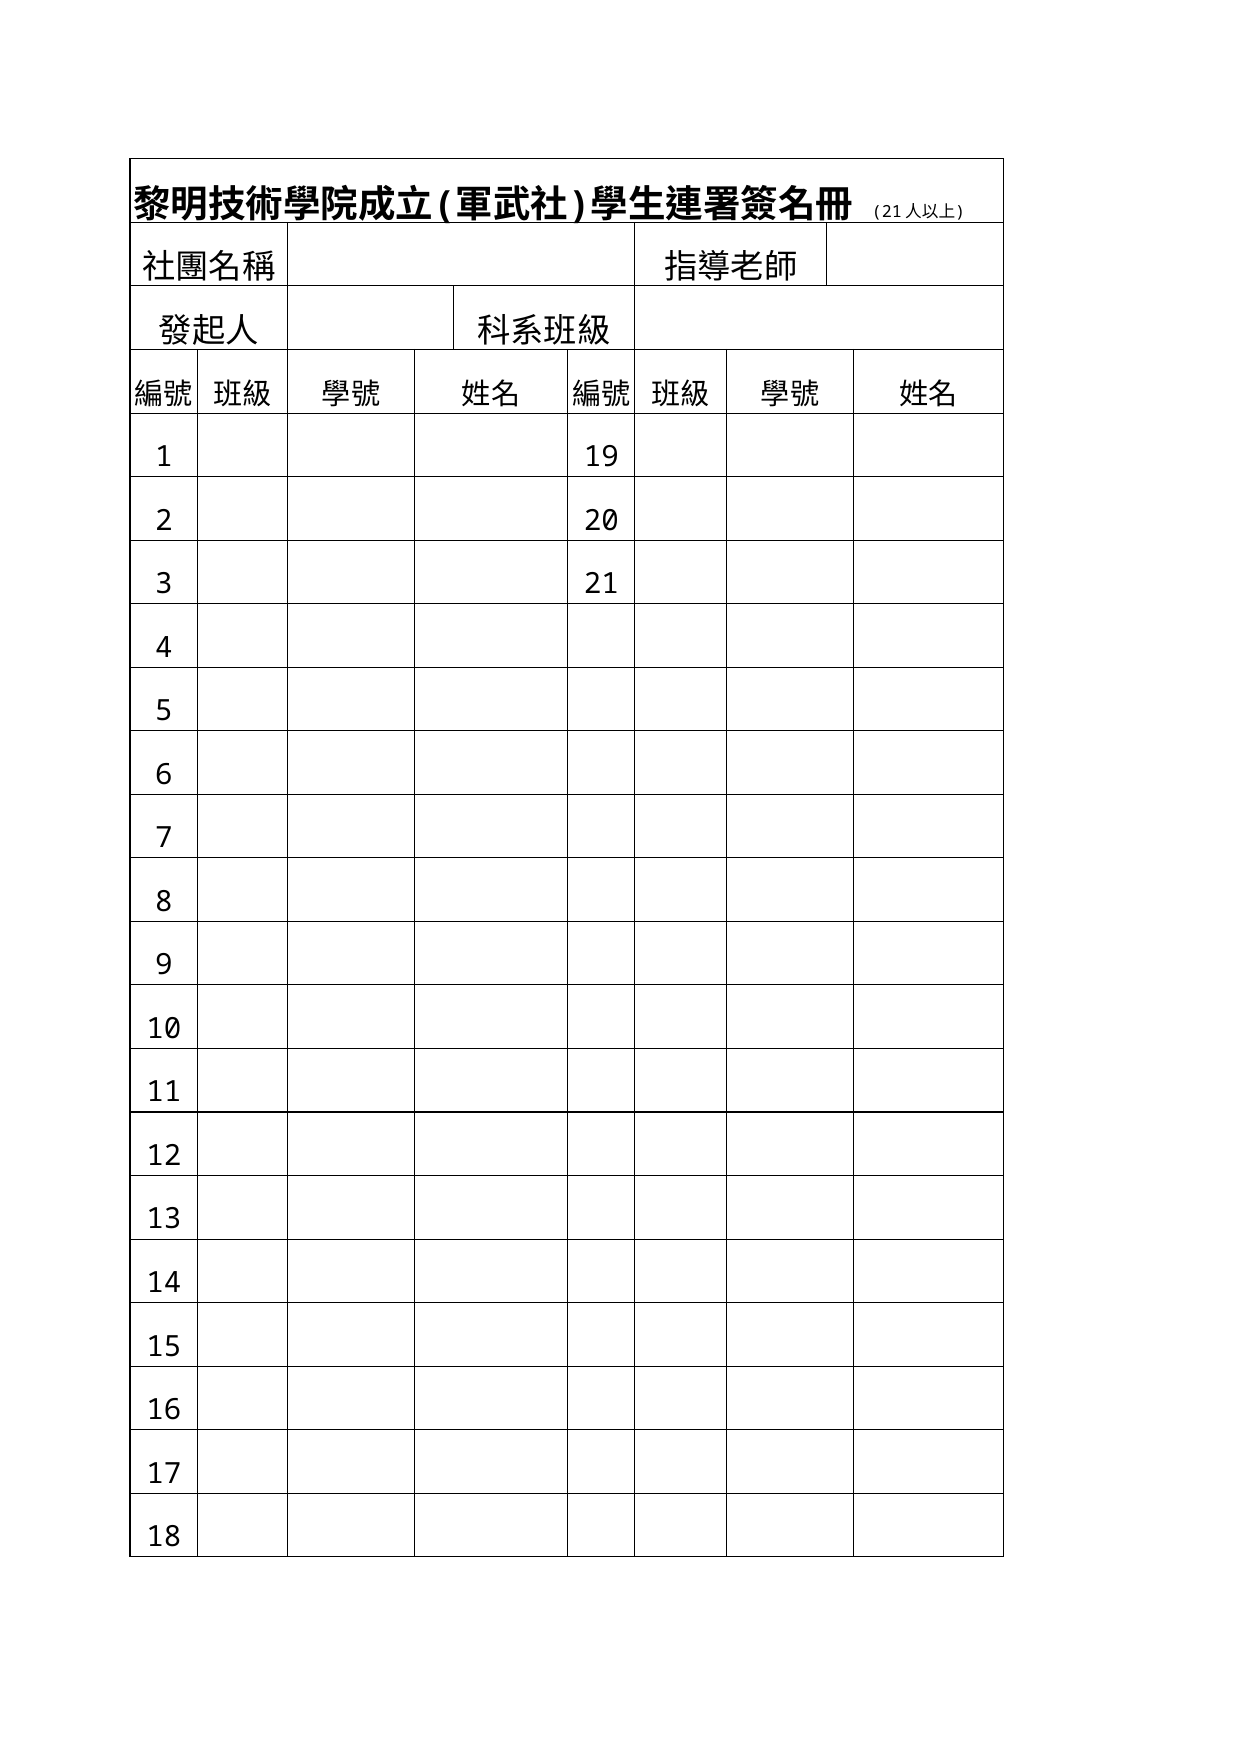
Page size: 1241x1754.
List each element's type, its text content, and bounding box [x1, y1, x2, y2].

table_cell [854, 858, 1003, 921]
table_cell [198, 668, 287, 730]
table_cell [415, 604, 567, 667]
table_cell [415, 1049, 567, 1111]
table_cell [635, 286, 1003, 349]
table_cell [727, 858, 853, 921]
table_cell [198, 1049, 287, 1111]
table_cell [568, 1494, 634, 1556]
table_cell [568, 604, 634, 667]
table_cell 19 [568, 414, 634, 476]
table_cell [727, 1176, 853, 1238]
table_cell [288, 541, 414, 603]
table_cell [635, 858, 726, 921]
table_cell 9 [131, 922, 197, 984]
table_cell [568, 1176, 634, 1238]
table_cell [635, 668, 726, 730]
table_cell [827, 223, 1003, 285]
table_cell [635, 1430, 726, 1493]
table_cell [288, 286, 453, 349]
table_cell [415, 1430, 567, 1493]
table_cell 21 [568, 541, 634, 603]
table_cell [568, 1113, 634, 1175]
table_cell [288, 477, 414, 539]
table_cell [854, 414, 1003, 476]
table_cell [288, 1176, 414, 1238]
table_cell 班級 [635, 350, 726, 412]
table_cell [727, 1240, 853, 1302]
table_cell [635, 985, 726, 1048]
table_cell 3 [131, 541, 197, 603]
table_cell [198, 604, 287, 667]
table_cell [854, 1176, 1003, 1238]
table_cell [635, 1113, 726, 1175]
table_cell [727, 1430, 853, 1493]
table_cell [288, 1367, 414, 1429]
table_cell [415, 1367, 567, 1429]
table_cell [415, 1113, 567, 1175]
table_cell [415, 922, 567, 984]
table_cell [198, 1113, 287, 1175]
table_cell [415, 731, 567, 794]
table_cell 8 [131, 858, 197, 921]
table_cell 1 [131, 414, 197, 476]
table_cell [568, 922, 634, 984]
table_cell [288, 1240, 414, 1302]
table_cell [288, 1430, 414, 1493]
table_cell [635, 922, 726, 984]
table_cell [854, 1494, 1003, 1556]
table_cell [198, 1367, 287, 1429]
table_cell [415, 477, 567, 539]
table_cell [635, 604, 726, 667]
table_cell [288, 1494, 414, 1556]
table_cell [198, 731, 287, 794]
table_cell [198, 1176, 287, 1238]
table_cell [198, 985, 287, 1048]
table_cell 16 [131, 1367, 197, 1429]
table_cell [288, 985, 414, 1048]
table_cell [415, 414, 567, 476]
table_cell 18 [131, 1494, 197, 1556]
table_cell 12 [131, 1113, 197, 1175]
table_cell [635, 795, 726, 857]
table_cell [727, 1494, 853, 1556]
table_cell [854, 1240, 1003, 1302]
table_cell [198, 1430, 287, 1493]
table_cell [568, 985, 634, 1048]
table_cell [568, 858, 634, 921]
table_cell [198, 858, 287, 921]
table_cell [288, 731, 414, 794]
table_cell 班級 [198, 350, 287, 412]
table_cell [635, 1049, 726, 1111]
table_cell [415, 1240, 567, 1302]
table_cell [288, 858, 414, 921]
table_cell [727, 731, 853, 794]
table_cell [415, 858, 567, 921]
table_cell 編號 [131, 350, 197, 412]
table_cell [854, 1303, 1003, 1366]
table_cell [288, 668, 414, 730]
table_cell [568, 731, 634, 794]
table_cell [288, 1049, 414, 1111]
table_cell 10 [131, 985, 197, 1048]
table_cell [568, 795, 634, 857]
table_cell [568, 1367, 634, 1429]
table_cell [415, 668, 567, 730]
table_cell [635, 1303, 726, 1366]
table_cell 科系班級 [454, 286, 634, 349]
table_cell 6 [131, 731, 197, 794]
table_cell [635, 477, 726, 539]
table_cell [854, 668, 1003, 730]
table_cell 11 [131, 1049, 197, 1111]
table_cell 15 [131, 1303, 197, 1366]
table_cell [288, 922, 414, 984]
table_cell [854, 1113, 1003, 1175]
table_cell [635, 731, 726, 794]
table_cell [198, 541, 287, 603]
table_cell [727, 1049, 853, 1111]
table_cell [727, 985, 853, 1048]
table_cell [415, 985, 567, 1048]
table_cell [288, 795, 414, 857]
table_cell 社團名稱 [131, 223, 287, 285]
table_cell 指導老師 [635, 223, 826, 285]
table_cell [635, 1240, 726, 1302]
table_cell 2 [131, 477, 197, 539]
table_cell [415, 1494, 567, 1556]
table_cell [415, 1176, 567, 1238]
table_cell 14 [131, 1240, 197, 1302]
table_cell 7 [131, 795, 197, 857]
table_cell [854, 795, 1003, 857]
table_cell 5 [131, 668, 197, 730]
table_cell [727, 604, 853, 667]
table_cell [727, 477, 853, 539]
table_cell [854, 1049, 1003, 1111]
table_cell [635, 1367, 726, 1429]
table_cell [198, 1240, 287, 1302]
table_cell [415, 541, 567, 603]
table_cell 20 [568, 477, 634, 539]
table_cell [727, 541, 853, 603]
table_cell [198, 1303, 287, 1366]
table_cell [727, 1303, 853, 1366]
table_cell [288, 1303, 414, 1366]
table_cell 姓名 [854, 350, 1003, 412]
table_cell [854, 541, 1003, 603]
table_cell [854, 922, 1003, 984]
table_cell [854, 1367, 1003, 1429]
table_cell [727, 414, 853, 476]
table_cell [288, 223, 634, 285]
table_cell 學號 [727, 350, 853, 412]
table_cell [415, 1303, 567, 1366]
table_cell 編號 [568, 350, 634, 412]
table_cell 姓名 [415, 350, 567, 412]
table_cell [568, 668, 634, 730]
table_cell [198, 477, 287, 539]
table_cell [198, 795, 287, 857]
table_cell [568, 1430, 634, 1493]
table_cell [727, 1367, 853, 1429]
table_cell [288, 604, 414, 667]
table_cell 發起人 [131, 286, 287, 349]
table_cell [415, 795, 567, 857]
table_cell [854, 985, 1003, 1048]
table_cell [198, 922, 287, 984]
table_cell [854, 731, 1003, 794]
table_cell [568, 1303, 634, 1366]
table_cell 4 [131, 604, 197, 667]
table_cell [198, 1494, 287, 1556]
table_cell 學號 [288, 350, 414, 412]
table_cell 13 [131, 1176, 197, 1238]
table_cell [727, 668, 853, 730]
table_cell [635, 414, 726, 476]
table_cell [854, 604, 1003, 667]
table_cell [198, 414, 287, 476]
table_cell [288, 414, 414, 476]
table_cell [727, 795, 853, 857]
table_cell [635, 1494, 726, 1556]
table_cell [727, 1113, 853, 1175]
table_cell 17 [131, 1430, 197, 1493]
table_cell [727, 922, 853, 984]
table_cell [635, 1176, 726, 1238]
table_header 黎明技術學院成立(軍武社)學生連署簽名冊 (21人以上) [131, 159, 1003, 222]
table_cell [288, 1113, 414, 1175]
table_cell [854, 477, 1003, 539]
table_cell [854, 1430, 1003, 1493]
table_cell [635, 541, 726, 603]
table_cell [568, 1049, 634, 1111]
table_cell [568, 1240, 634, 1302]
